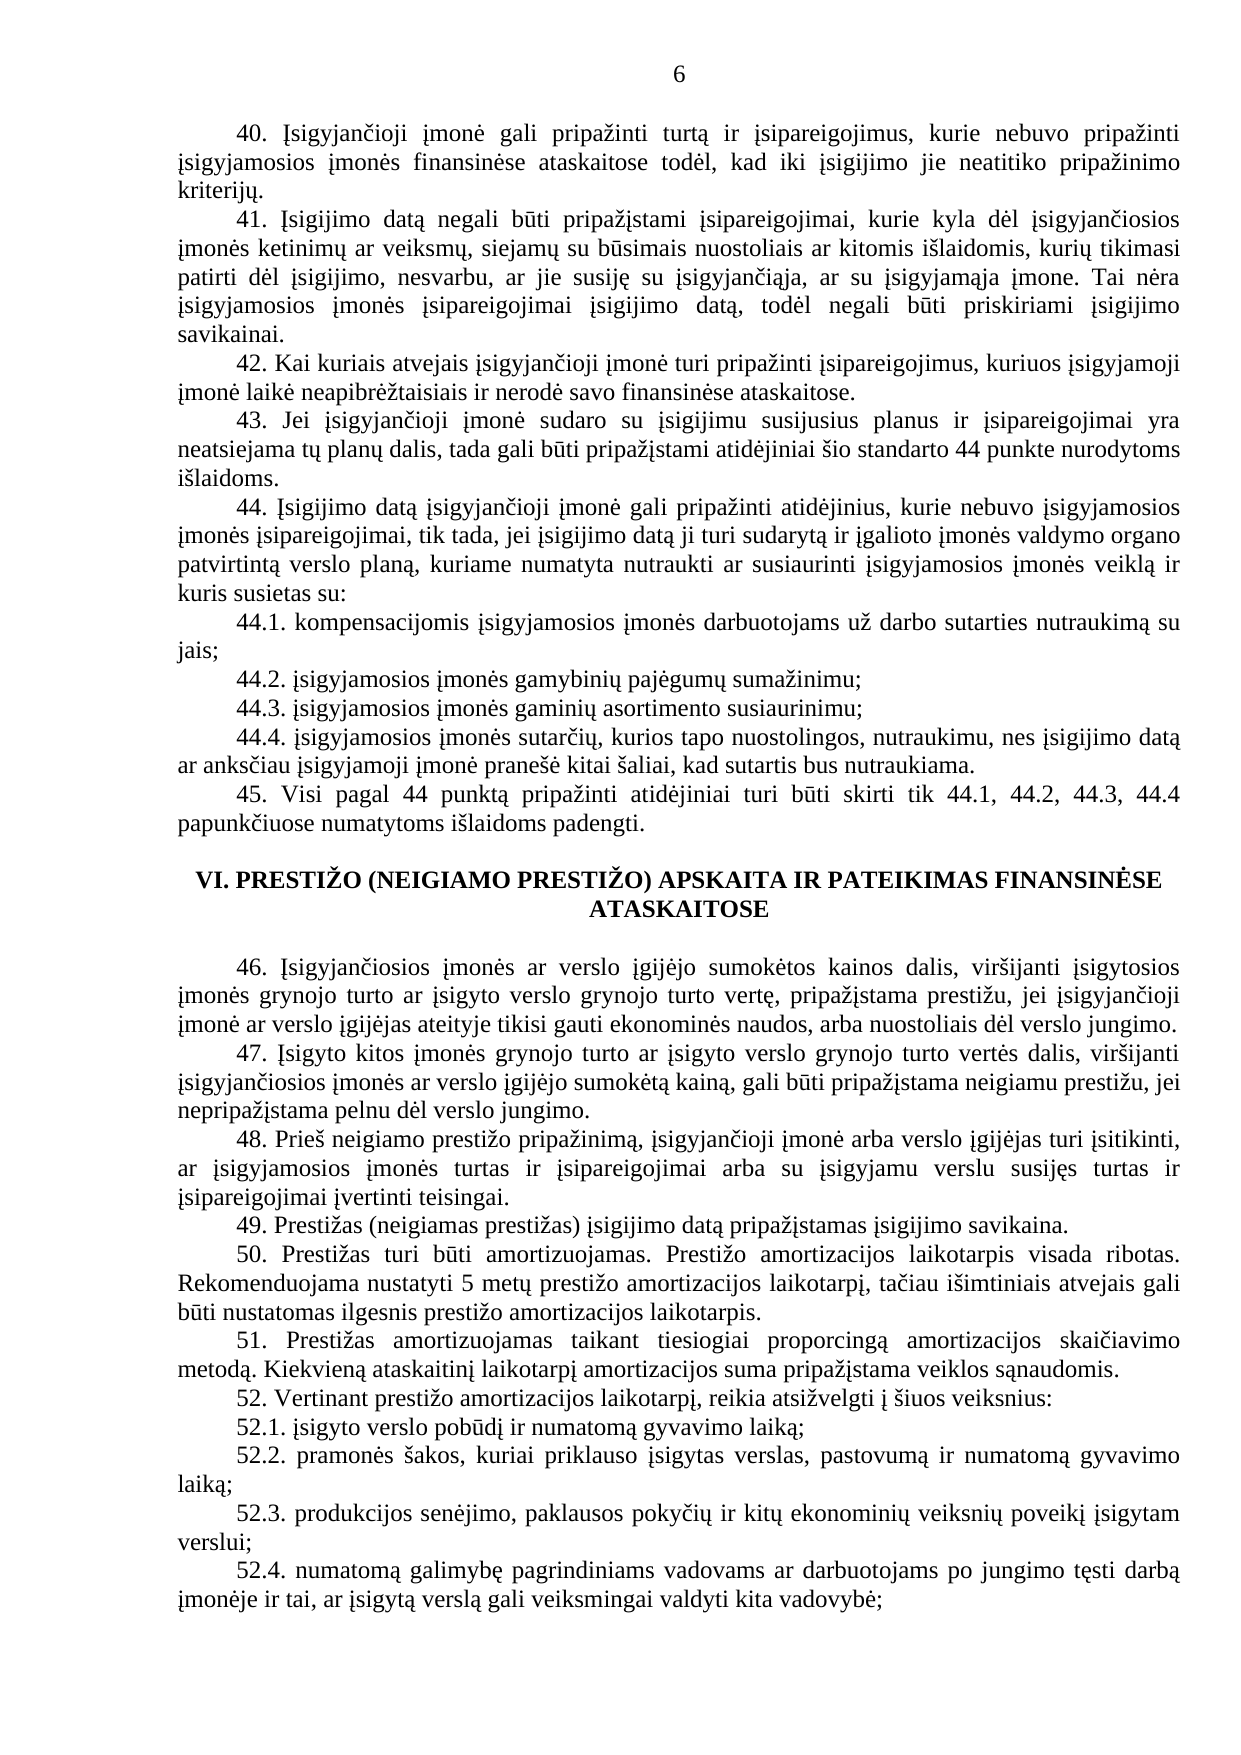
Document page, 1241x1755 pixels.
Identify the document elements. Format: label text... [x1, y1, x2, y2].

text 49. Prestižas (neigiamas prestižas) įsigijimo datą pripažįstamas įsigijimo savikaina. [177, 1211, 1181, 1239]
text 41. Įsigijimo datą negali būti pripažįstami įsipareigojimai, kurie kyla dėl įsigyjančiosios įmonės ketinimų ar veiksmų, siejamų su būsimais nuostoliais ar kitomis išlaidomis, kurių tikimasi patirti dėl įsigijimo, nesvarbu, ar jie susiję su įsigyjančiąja, ar su įsigyjamąja įmone. Tai nėra įsigyjamosios įmonės įsipareigojimai įsigijimo datą, todėl negali būti priskiriami įsigijimo savikainai. [177, 204, 1181, 348]
text 52.2. pramonės šakos, kuriai priklauso įsigytas verslas, pastovumą ir numatomą gyvavimo laiką; [177, 1441, 1181, 1498]
text 51. Prestižas amortizuojamas taikant tiesiogiai proporcingą amortizacijos skaičiavimo metodą. Kiekvieną ataskaitinį laikotarpį amortizacijos suma pripažįstama veiklos sąnaudomis. [177, 1326, 1181, 1383]
text 42. Kai kuriais atvejais įsigyjančioji įmonė turi pripažinti įsipareigojimus, kuriuos įsigyjamoji įmonė laikė neapibrėžtaisiais ir nerodė savo finansinėse ataskaitose. [177, 348, 1181, 406]
text 48. Prieš neigiamo prestižo pripažinimą, įsigyjančioji įmonė arba verslo įgijėjas turi įsitikinti, ar įsigyjamosios įmonės turtas ir įsipareigojimai arba su įsigyjamu verslu susijęs turtas ir įsipareigojimai įvertinti teisingai. [177, 1124, 1181, 1211]
text 44.1. kompensacijomis įsigyjamosios įmonės darbuotojams už darbo sutarties nutraukimą su jais; [177, 607, 1181, 664]
text 52. Vertinant prestižo amortizacijos laikotarpį, reikia atsižvelgti į šiuos veiksnius: [177, 1383, 1181, 1412]
text 47. Įsigyto kitos įmonės grynojo turto ar įsigyto verslo grynojo turto vertės dalis, viršijanti įsigyjančiosios įmonės ar verslo įgijėjo sumokėtą kainą, gali būti pripažįstama neigiamu prestižu, jei nepripažįstama pelnu dėl verslo jungimo. [177, 1038, 1181, 1124]
text VI. PRESTIŽO (NEIGIAMO PRESTIŽO) APSKAITA IR PATEIKIMAS FINANSINĖSE ATASKAITOSE [177, 866, 1181, 923]
text 44.2. įsigyjamosios įmonės gamybinių pajėgumų sumažinimu; [177, 664, 1181, 693]
text 40. Įsigyjančioji įmonė gali pripažinti turtą ir įsipareigojimus, kurie nebuvo pripažinti įsigyjamosios įmonės finansinėse ataskaitose todėl, kad iki įsigijimo jie neatitiko pripažinimo kriterijų. [177, 118, 1181, 204]
text 52.3. produkcijos senėjimo, paklausos pokyčių ir kitų ekonominių veiksnių poveikį įsigytam verslui; [177, 1498, 1181, 1556]
text 44. Įsigijimo datą įsigyjančioji įmonė gali pripažinti atidėjinius, kurie nebuvo įsigyjamosios įmonės įsipareigojimai, tik tada, jei įsigijimo datą ji turi sudarytą ir įgalioto įmonės valdymo organo patvirtintą verslo planą, kuriame numatyta nutraukti ar susiaurinti įsigyjamosios įmonės veiklą ir kuris susietas su: [177, 492, 1181, 607]
text 52.4. numatomą galimybę pagrindiniams vadovams ar darbuotojams po jungimo tęsti darbą įmonėje ir tai, ar įsigytą verslą gali veiksmingai valdyti kita vadovybė; [177, 1556, 1181, 1613]
text 52.1. įsigyto verslo pobūdį ir numatomą gyvavimo laiką; [177, 1412, 1181, 1441]
text 46. Įsigyjančiosios įmonės ar verslo įgijėjo sumokėtos kainos dalis, viršijanti įsigytosios įmonės grynojo turto ar įsigyto verslo grynojo turto vertę, pripažįstama prestižu, jei įsigyjančioji įmonė ar verslo įgijėjas ateityje tikisi gauti ekonominės naudos, arba nuostoliais dėl verslo jungimo. [177, 952, 1181, 1038]
text 50. Prestižas turi būti amortizuojamas. Prestižo amortizacijos laikotarpis visada ribotas. Rekomenduojama nustatyti 5 metų prestižo amortizacijos laikotarpį, tačiau išimtiniais atvejais gali būti nustatomas ilgesnis prestižo amortizacijos laikotarpis. [177, 1239, 1181, 1326]
text 45. Visi pagal 44 punktą pripažinti atidėjiniai turi būti skirti tik 44.1, 44.2, 44.3, 44.4 papunkčiuose numatytoms išlaidoms padengti. [177, 779, 1181, 837]
text 43. Jei įsigyjančioji įmonė sudaro su įsigijimu susijusius planus ir įsipareigojimai yra neatsiejama tų planų dalis, tada gali būti pripažįstami atidėjiniai šio standarto 44 punkte nurodytoms išlaidoms. [177, 406, 1181, 492]
text 44.4. įsigyjamosios įmonės sutarčių, kurios tapo nuostolingos, nutraukimu, nes įsigijimo datą ar anksčiau įsigyjamoji įmonė pranešė kitai šaliai, kad sutartis bus nutraukiama. [177, 722, 1181, 779]
text 44.3. įsigyjamosios įmonės gaminių asortimento susiaurinimu; [177, 693, 1181, 722]
